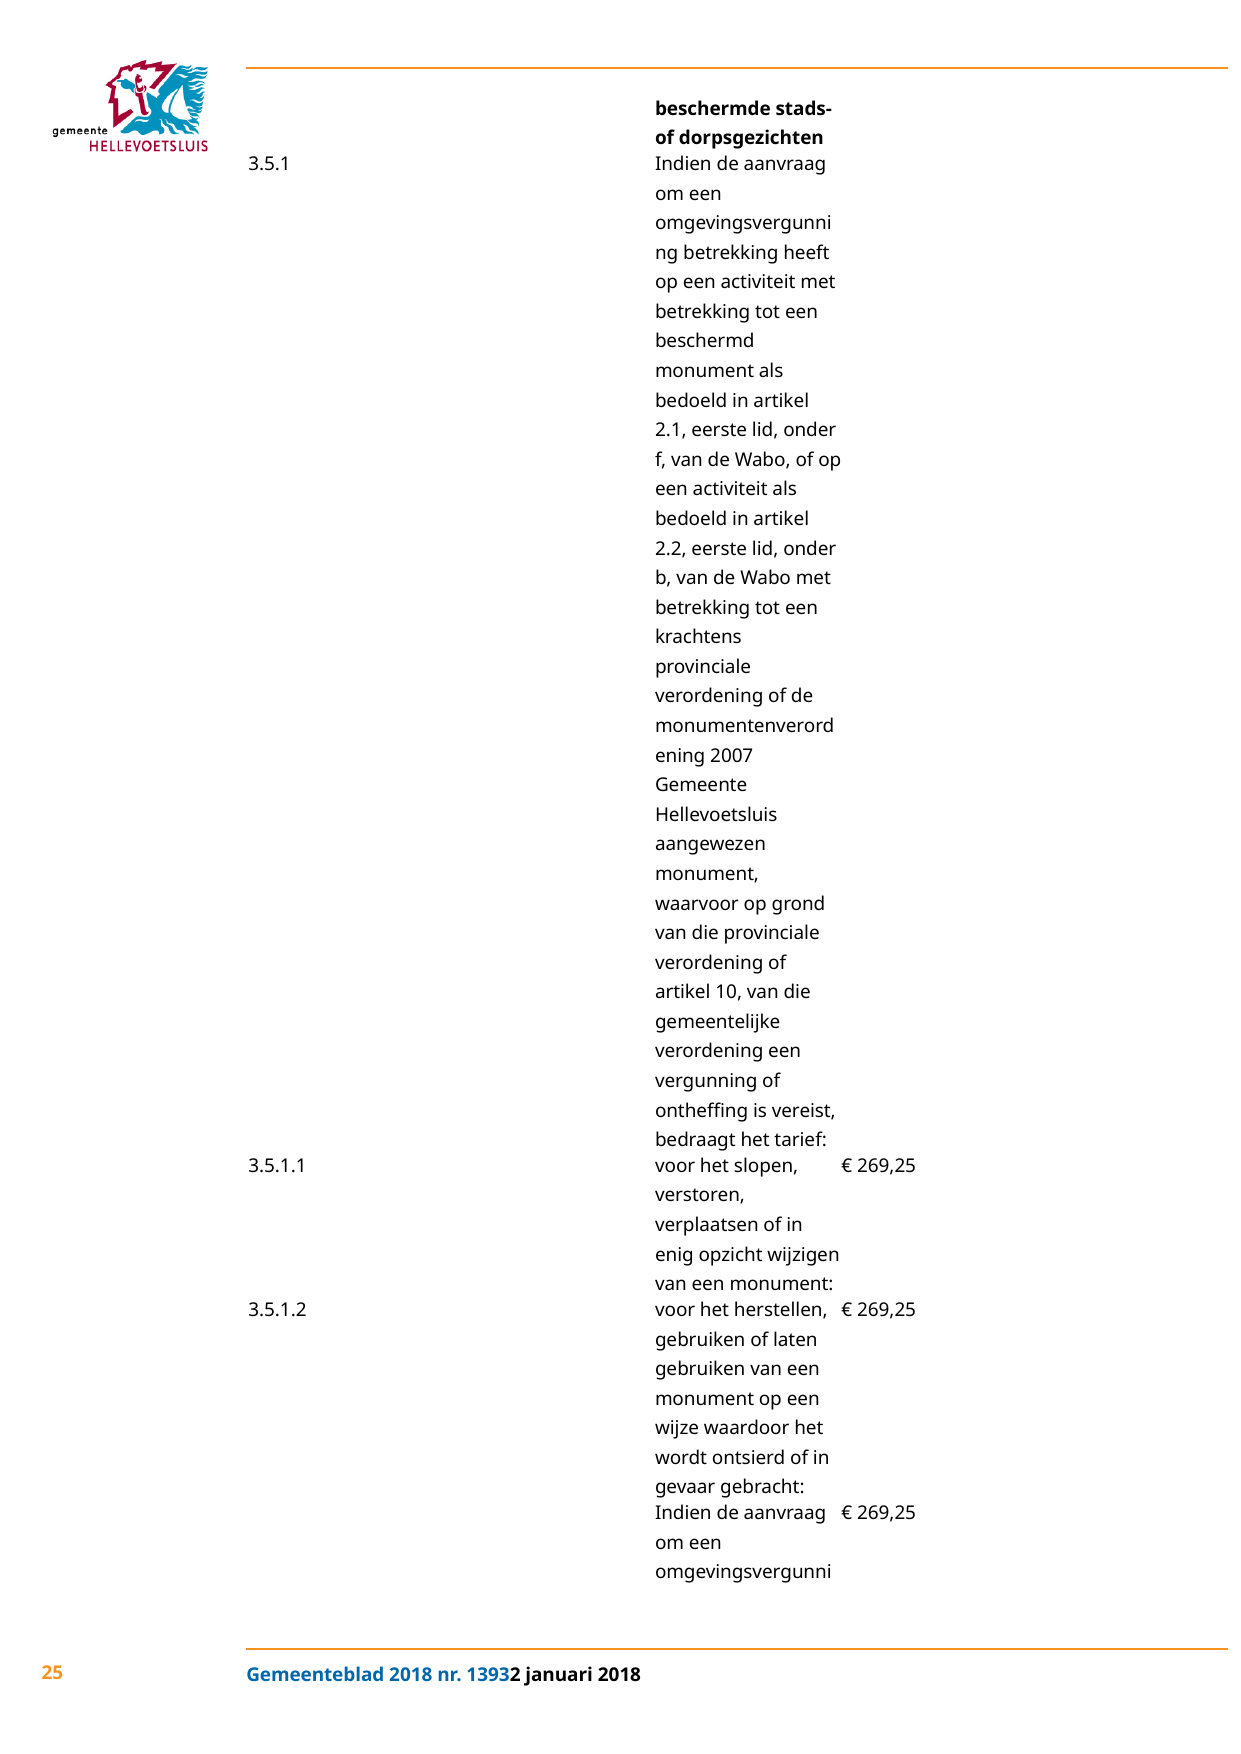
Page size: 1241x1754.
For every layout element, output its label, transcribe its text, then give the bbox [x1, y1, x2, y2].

table_cell € 269,25 [841, 1152, 952, 1296]
table_cell [841, 95, 952, 150]
table_cell € 269,25 [841, 1296, 952, 1499]
table_cell Indien de aanvraag om een omgevingsvergunning betrekking heeft op een activiteit met betrekking tot een beschermd monument als bedoeld in artikel 2.1, eerste lid, onder f, van de Wabo, of op een activiteit als bedoeld in artikel 2.2, eerste lid, onder b, van de Wabo met betrekking tot een krachtens provinciale verordening of de monumentenverordening 2007 Gemeente Hellevoetsluis aangewezen monument, waarvoor op grond van die provinciale verordening of artikel 10, van die gemeentelijke verordening een vergunning of ontheffing is vereist, bedraagt het tarief: [655, 150, 841, 1152]
table_cell [841, 150, 952, 1152]
table_cell beschermde stads- of dorpsgezichten [655, 95, 841, 150]
table_cell Indien de aanvraag om een omgevingsvergunni [655, 1499, 841, 1584]
table_cell 3.5.1 [248, 150, 655, 1152]
table_cell € 269,25 [841, 1499, 952, 1584]
table_cell [248, 1499, 655, 1584]
table_cell 3.5.1.1 [248, 1152, 655, 1296]
table_cell voor het herstellen, gebruiken of laten gebruiken van een monument op een wijze waardoor het wordt ontsierd of in gevaar gebracht: [655, 1296, 841, 1499]
picture [41, 47, 231, 172]
table_cell voor het slopen, verstoren, verplaatsen of in enig opzicht wijzigen van een monument: [655, 1152, 841, 1296]
table_cell [248, 95, 655, 150]
table_cell 3.5.1.2 [248, 1296, 655, 1499]
